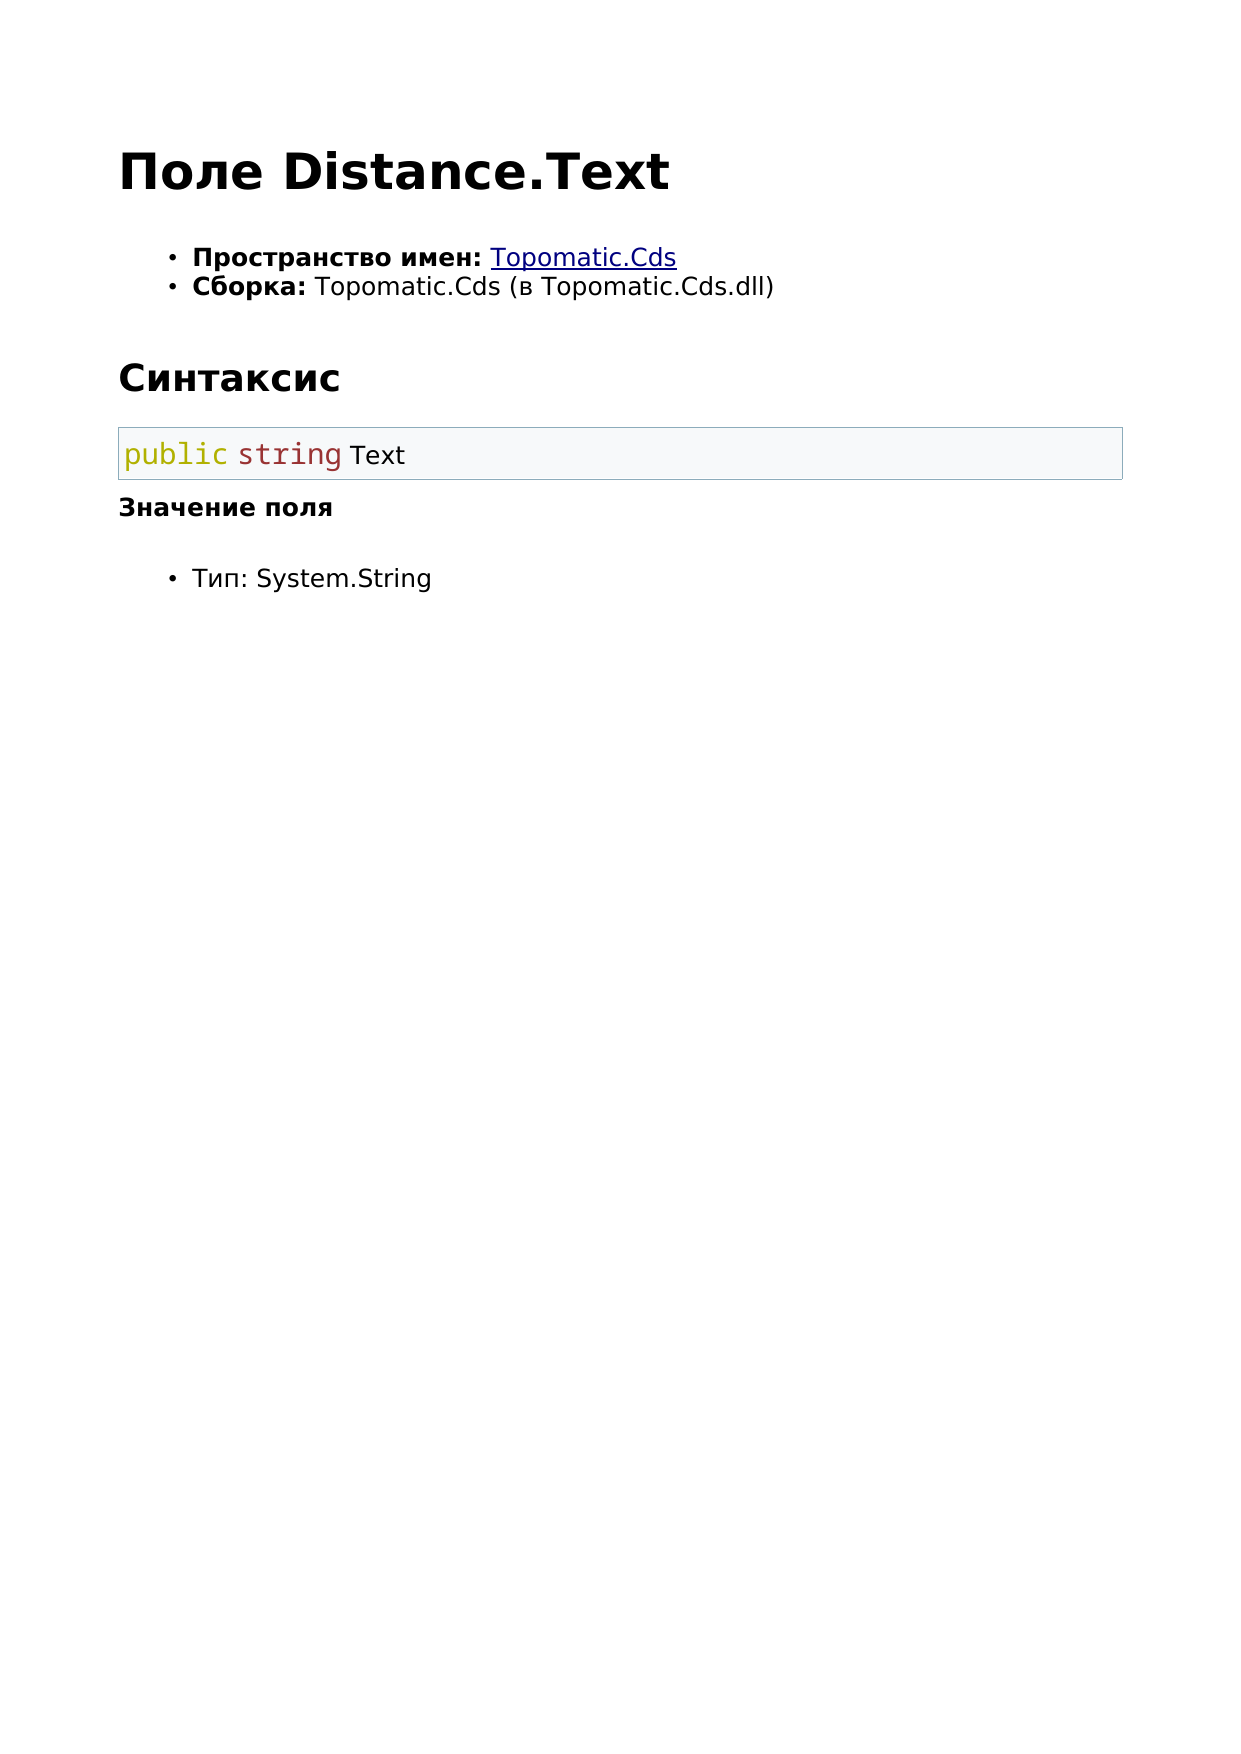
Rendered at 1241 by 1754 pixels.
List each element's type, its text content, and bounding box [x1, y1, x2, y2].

list Тип: System.String [177, 564, 1122, 594]
subtitle Синтаксис [118, 356, 1122, 400]
text Значение поля [118, 493, 1122, 523]
list Сборка: Topomatic.Cds (в Topomatic.Cds.dll) [177, 272, 1122, 302]
subtitle Поле Distance.Text [118, 143, 1122, 201]
table_header public string Text [119, 428, 1122, 478]
list Пространство имен: Topomatic.Cds [177, 243, 1122, 272]
